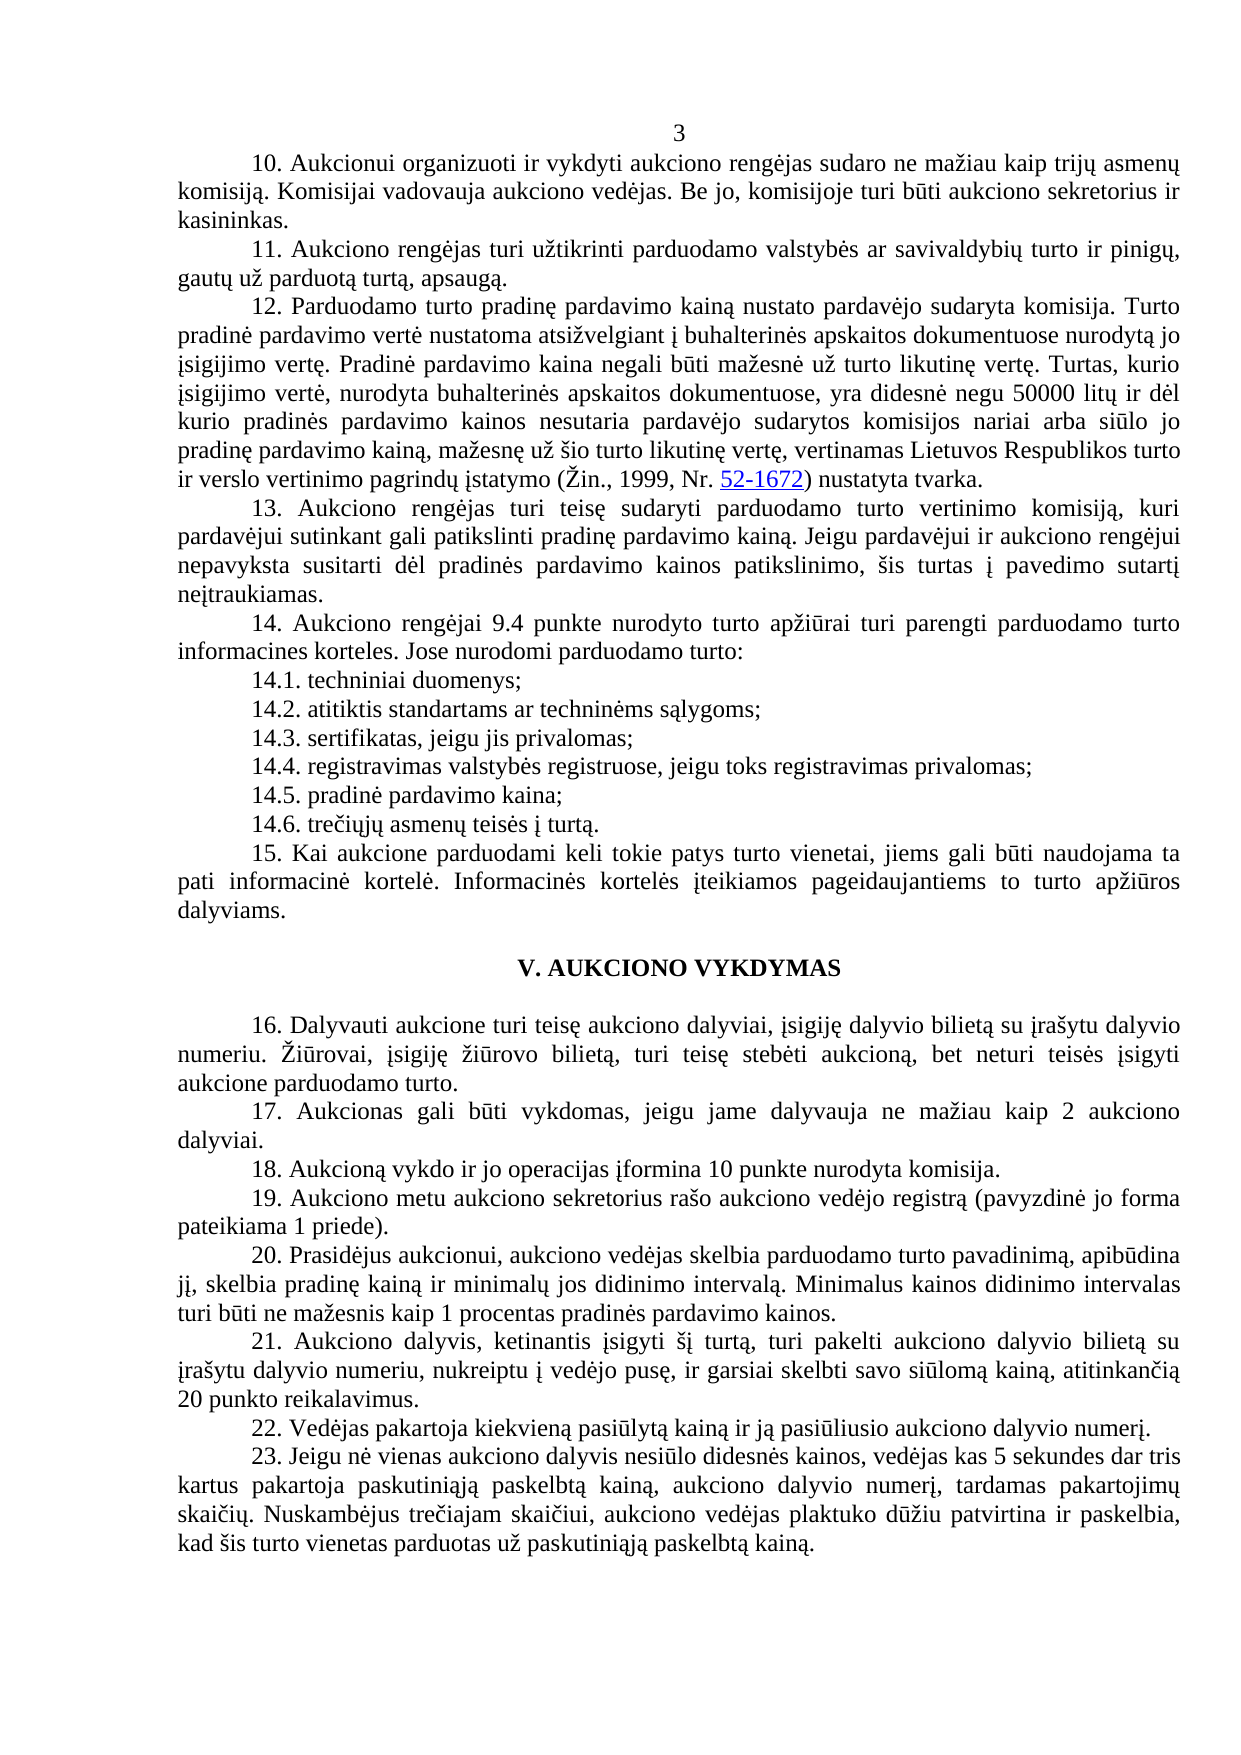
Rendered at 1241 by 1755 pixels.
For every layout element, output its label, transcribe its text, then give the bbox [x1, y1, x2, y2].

text 20. Prasidėjus aukcionui, aukciono vedėjas skelbia parduodamo turto pavadinimą, apibūdina jį, skelbia pradinę kainą ir minimalų jos didinimo intervalą. Minimalus kainos didinimo intervalas turi būti ne mažesnis kaip 1 procentas pradinės pardavimo kainos. [177, 1240, 1181, 1326]
text 14.2. atitiktis standartams ar techninėms sąlygoms; [177, 694, 1181, 723]
text 14.5. pradinė pardavimo kaina; [177, 780, 1181, 809]
text 18. Aukcioną vykdo ir jo operacijas įformina 10 punkte nurodyta komisija. [177, 1154, 1181, 1183]
text 16. Dalyvauti aukcione turi teisę aukciono dalyviai, įsigiję dalyvio bilietą su įrašytu dalyvio numeriu. Žiūrovai, įsigiję žiūrovo bilietą, turi teisę stebėti aukcioną, bet neturi teisės įsigyti aukcione parduodamo turto. [177, 1010, 1181, 1096]
text 15. Kai aukcione parduodami keli tokie patys turto vienetai, jiems gali būti naudojama ta pati informacinė kortelė. Informacinės kortelės įteikiamos pageidaujantiems to turto apžiūros dalyviams. [177, 838, 1181, 924]
text 14.3. sertifikatas, jeigu jis privalomas; [177, 723, 1181, 751]
text 21. Aukciono dalyvis, ketinantis įsigyti šį turtą, turi pakelti aukciono dalyvio bilietą su įrašytu dalyvio numeriu, nukreiptu į vedėjo pusę, ir garsiai skelbti savo siūlomą kainą, atitinkančią 20 punkto reikalavimus. [177, 1326, 1181, 1413]
text 12. Parduodamo turto pradinę pardavimo kainą nustato pardavėjo sudaryta komisija. Turto pradinė pardavimo vertė nustatoma atsižvelgiant į buhalterinės apskaitos dokumentuose nurodytą jo įsigijimo vertę. Pradinė pardavimo kaina negali būti mažesnė už turto likutinę vertę. Turtas, kurio įsigijimo vertė, nurodyta buhalterinės apskaitos dokumentuose, yra didesnė negu 50000 litų ir dėl kurio pradinės pardavimo kainos nesutaria pardavėjo sudarytos komisijos nariai arba siūlo jo pradinę pardavimo kainą, mažesnę už šio turto likutinę vertę, vertinamas Lietuvos Respublikos turto ir verslo vertinimo pagrindų įstatymo (Žin., 1999, Nr. 52-1672) nustatyta tvarka. [177, 291, 1181, 493]
text 19. Aukciono metu aukciono sekretorius rašo aukciono vedėjo registrą (pavyzdinė jo forma pateikiama 1 priede). [177, 1183, 1181, 1240]
text 13. Aukciono rengėjas turi teisę sudaryti parduodamo turto vertinimo komisiją, kuri pardavėjui sutinkant gali patikslinti pradinę pardavimo kainą. Jeigu pardavėjui ir aukciono rengėjui nepavyksta susitarti dėl pradinės pardavimo kainos patikslinimo, šis turtas į pavedimo sutartį neįtraukiamas. [177, 493, 1181, 608]
text V. AUKCIONO VYKDYMAS [177, 953, 1181, 981]
text 22. Vedėjas pakartoja kiekvieną pasiūlytą kainą ir ją pasiūliusio aukciono dalyvio numerį. [177, 1413, 1181, 1441]
text 10. Aukcionui organizuoti ir vykdyti aukciono rengėjas sudaro ne mažiau kaip trijų asmenų komisiją. Komisijai vadovauja aukciono vedėjas. Be jo, komisijoje turi būti aukciono sekretorius ir kasininkas. [177, 148, 1181, 234]
text 17. Aukcionas gali būti vykdomas, jeigu jame dalyvauja ne mažiau kaip 2 aukciono dalyviai. [177, 1096, 1181, 1154]
text 11. Aukciono rengėjas turi užtikrinti parduodamo valstybės ar savivaldybių turto ir pinigų, gautų už parduotą turtą, apsaugą. [177, 234, 1181, 291]
text 14.1. techniniai duomenys; [177, 665, 1181, 694]
text 14. Aukciono rengėjai 9.4 punkte nurodyto turto apžiūrai turi parengti parduodamo turto informacines korteles. Jose nurodomi parduodamo turto: [177, 608, 1181, 665]
text 14.4. registravimas valstybės registruose, jeigu toks registravimas privalomas; [177, 751, 1181, 780]
text 23. Jeigu nė vienas aukciono dalyvis nesiūlo didesnės kainos, vedėjas kas 5 sekundes dar tris kartus pakartoja paskutiniąją paskelbtą kainą, aukciono dalyvio numerį, tardamas pakartojimų skaičių. Nuskambėjus trečiajam skaičiui, aukciono vedėjas plaktuko dūžiu patvirtina ir paskelbia, kad šis turto vienetas parduotas už paskutiniąją paskelbtą kainą. [177, 1441, 1181, 1556]
text 14.6. trečiųjų asmenų teisės į turtą. [177, 809, 1181, 838]
